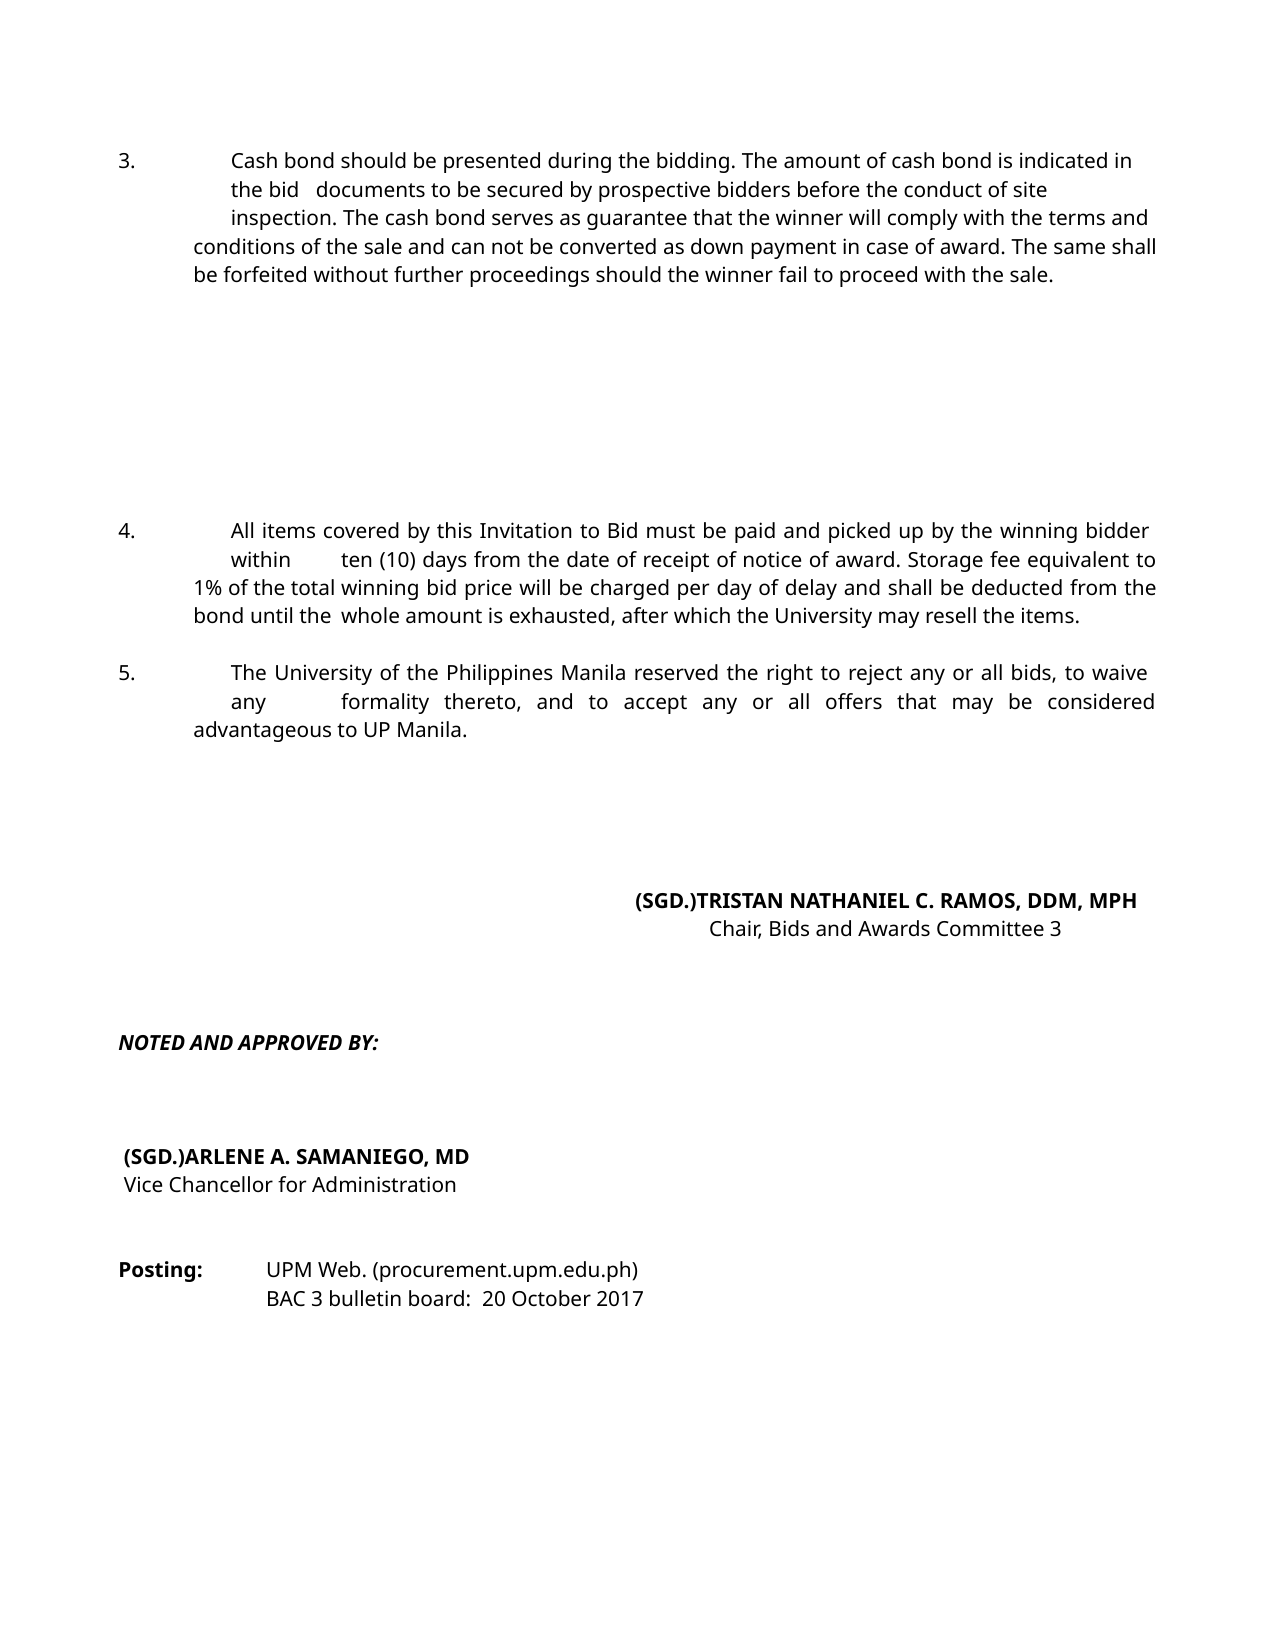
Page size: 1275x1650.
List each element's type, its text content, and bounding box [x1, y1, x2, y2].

text Posting: UPM Web. (procurement.upm.edu.ph) [118, 1256, 1157, 1284]
text (SGD.)TRISTAN NATHANIEL C. RAMOS, DDM, MPH [118, 886, 1157, 914]
list All items covered by this Invitation to Bid must be paid and picked up by the winning bidder within ten (10) days from the date of receipt of notice of award. Storage fee equivalent to 1% of the total winning bid price will be charged per day of delay and shall be deducted from the bond until the whole amount is exhausted, after which the University may resell the items. [118, 516, 1157, 630]
list Cash bond should be presented during the bidding. The amount of cash bond is indicated in the bid documents to be secured by prospective bidders before the conduct of site inspection. The cash bond serves as guarantee that the winner will comply with the terms and conditions of the sale and can not be converted as down payment in case of award. The same shall be forfeited without further proceedings should the winner fail to proceed with the sale. [118, 147, 1157, 289]
text BAC 3 bulletin board: 20 October 2017 [118, 1284, 1157, 1312]
text NOTED AND APPROVED BY: [118, 1028, 1157, 1057]
list The University of the Philippines Manila reserved the right to reject any or all bids, to waive any formality thereto, and to accept any or all offers that may be considered advantageous to UP Manila. [118, 658, 1157, 744]
text Vice Chancellor for Administration [118, 1170, 1157, 1199]
text (SGD.)ARLENE A. SAMANIEGO, MD [118, 1142, 1157, 1170]
text Chair, Bids and Awards Committee 3 [118, 914, 1157, 943]
